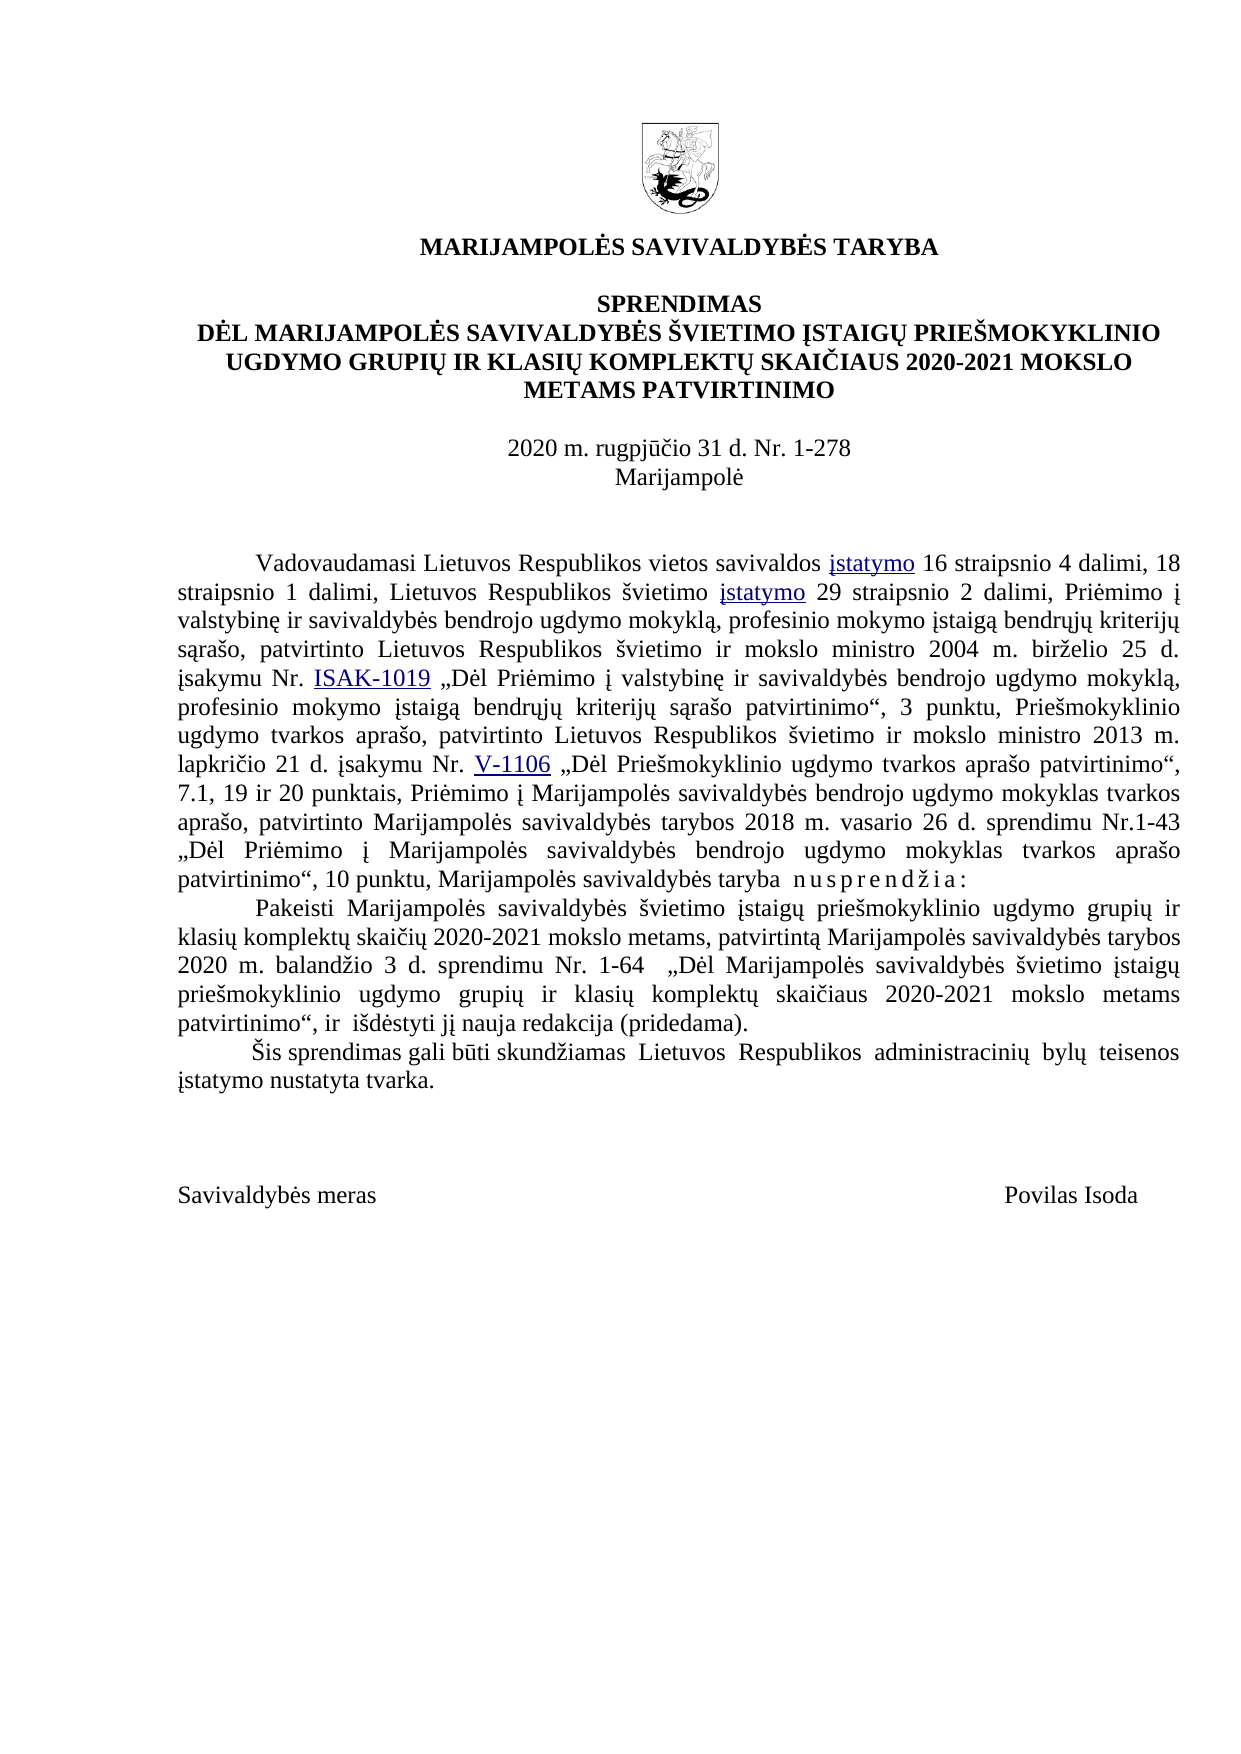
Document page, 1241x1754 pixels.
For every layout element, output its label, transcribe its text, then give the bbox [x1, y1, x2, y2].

text Vadovaudamasi Lietuvos Respublikos vietos savivaldos įstatymo 16 straipsnio 4 dalimi, 18 straipsnio 1 dalimi, Lietuvos Respublikos švietimo įstatymo 29 straipsnio 2 dalimi, Priėmimo į valstybinę ir savivaldybės bendrojo ugdymo mokyklą, profesinio mokymo įstaigą bendrųjų kriterijų sąrašo, patvirtinto Lietuvos Respublikos švietimo ir mokslo ministro 2004 m. birželio 25 d. įsakymu Nr. ISAK-1019 „Dėl Priėmimo į valstybinę ir savivaldybės bendrojo ugdymo mokyklą, profesinio mokymo įstaigą bendrųjų kriterijų sąrašo patvirtinimo“, 3 punktu, Priešmokyklinio ugdymo tvarkos aprašo, patvirtinto Lietuvos Respublikos švietimo ir mokslo ministro 2013 m. lapkričio 21 d. įsakymu Nr. V-1106 „Dėl Priešmokyklinio ugdymo tvarkos aprašo patvirtinimo“, 7.1, 19 ir 20 punktais, Priėmimo į Marijampolės savivaldybės bendrojo ugdymo mokyklas tvarkos aprašo, patvirtinto Marijampolės savivaldybės tarybos 2018 m. vasario 26 d. sprendimu Nr.1-43 „Dėl Priėmimo į Marijampolės savivaldybės bendrojo ugdymo mokyklas tvarkos aprašo patvirtinimo“, 10 punktu, Marijampolės savivaldybės taryba nusprendžia: [177, 548, 1181, 893]
text Marijampolė [177, 462, 1181, 490]
text 2020 m. rugpjūčio 31 d. Nr. 1-278 [177, 433, 1181, 462]
text Savivaldybės meras Povilas Isoda [177, 1180, 1181, 1209]
text SPRENDIMAS [177, 289, 1181, 318]
text Šis sprendimas gali būti skundžiamas Lietuvos Respublikos administracinių bylų teisenos įstatymo nustatyta tvarka. [177, 1037, 1181, 1094]
text MARIJAMPOLĖS SAVIVALDYBĖS TARYBA [177, 232, 1181, 260]
text Pakeisti Marijampolės savivaldybės švietimo įstaigų priešmokyklinio ugdymo grupių ir klasių komplektų skaičių 2020-2021 mokslo metams, patvirtintą Marijampolės savivaldybės tarybos 2020 m. balandžio 3 d. sprendimu Nr. 1-64 „Dėl Marijampolės savivaldybės švietimo įstaigų priešmokyklinio ugdymo grupių ir klasių komplektų skaičiaus 2020-2021 mokslo metams patvirtinimo“, ir išdėstyti jį nauja redakcija (pridedama). [177, 893, 1181, 1037]
text DĖL MARIJAMPOLĖS SAVIVALDYBĖS ŠVIETIMO ĮSTAIGŲ PRIEŠMOKYKLINIO UGDYMO GRUPIŲ IR KLASIŲ KOMPLEKTŲ SKAIČIAUS 2020-2021 MOKSLO METAMS PATVIRTINIMO [177, 318, 1181, 404]
